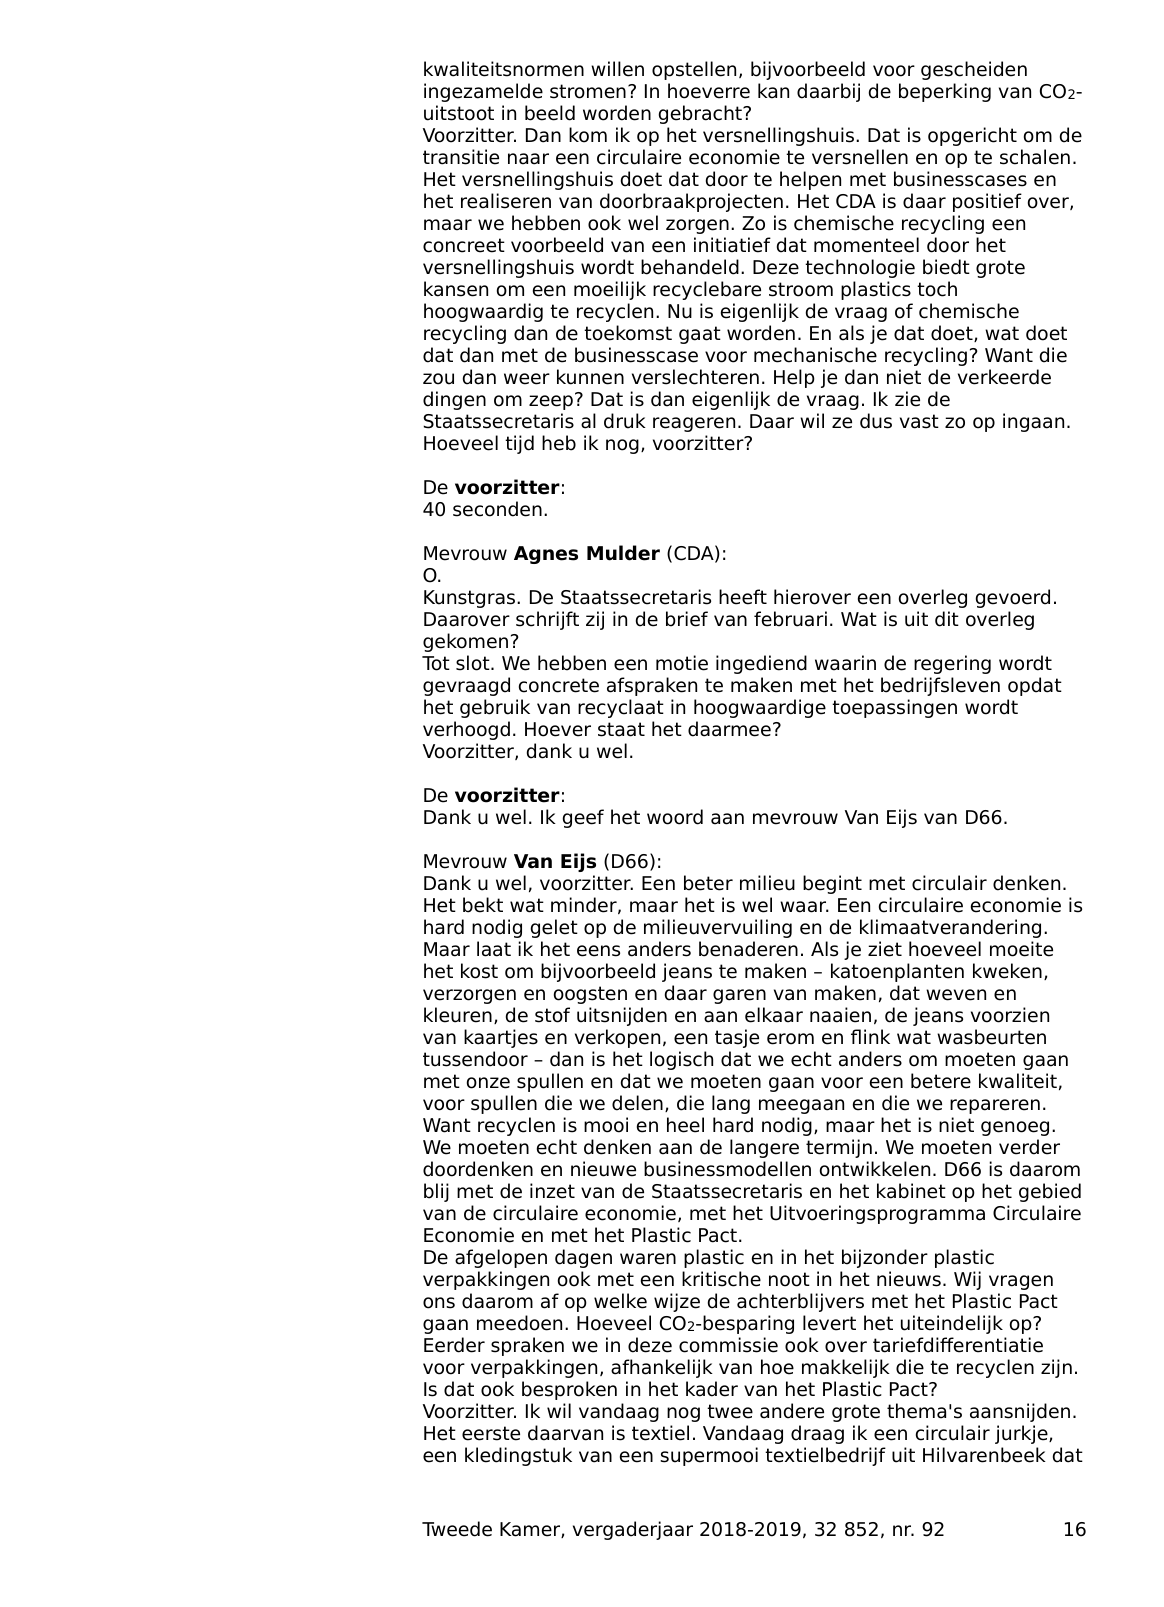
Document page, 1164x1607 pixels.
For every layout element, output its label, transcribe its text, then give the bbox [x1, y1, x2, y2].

text Dank u wel, voorzitter. Een beter milieu begint met circulair denken. Het bekt wat minder, maar het is wel waar. Een circulaire economie is hard nodig gelet op de milieuvervuiling en de klimaatverandering. Maar laat ik het eens anders benaderen. Als je ziet hoeveel moeite het kost om bijvoorbeeld jeans te maken – katoenplanten kweken, verzorgen en oogsten en daar garen van maken, dat weven en kleuren, de stof uitsnijden en aan elkaar naaien, de jeans voorzien van kaartjes en verkopen, een tasje erom en flink wat wasbeurten tussendoor – dan is het logisch dat we echt anders om moeten gaan met onze spullen en dat we moeten gaan voor een betere kwaliteit, voor spullen die we delen, die lang meegaan en die we repareren. Want recyclen is mooi en heel hard nodig, maar het is niet genoeg. We moeten echt denken aan de langere termijn. We moeten verder doordenken en nieuwe businessmodellen ontwikkelen. D66 is daarom blij met de inzet van de Staatssecretaris en het kabinet op het gebied van de circulaire economie, met het Uitvoeringsprogramma Circulaire Economie en met het Plastic Pact. [422, 873, 1087, 1247]
text Voorzitter, dank u wel. [422, 741, 1087, 763]
text kwaliteitsnormen willen opstellen, bijvoorbeeld voor gescheiden ingezamelde stromen? In hoeverre kan daarbij de beperking van CO2-uitstoot in beeld worden gebracht? [422, 59, 1087, 125]
text Mevrouw Agnes Mulder (CDA): [422, 543, 1087, 565]
text Dank u wel. Ik geef het woord aan mevrouw Van Eijs van D66. [422, 807, 1087, 829]
text De afgelopen dagen waren plastic en in het bijzonder plastic verpakkingen ook met een kritische noot in het nieuws. Wij vragen ons daarom af op welke wijze de achterblijvers met het Plastic Pact gaan meedoen. Hoeveel CO2-besparing levert het uiteindelijk op? [422, 1247, 1087, 1335]
text Tot slot. We hebben een motie ingediend waarin de regering wordt gevraagd concrete afspraken te maken met het bedrijfsleven opdat het gebruik van recyclaat in hoogwaardige toepassingen wordt verhoogd. Hoever staat het daarmee? [422, 653, 1087, 741]
text Voorzitter. Dan kom ik op het versnellingshuis. Dat is opgericht om de transitie naar een circulaire economie te versnellen en op te schalen. Het versnellingshuis doet dat door te helpen met businesscases en het realiseren van doorbraakprojecten. Het CDA is daar positief over, maar we hebben ook wel zorgen. Zo is chemische recycling een concreet voorbeeld van een initiatief dat momenteel door het versnellingshuis wordt behandeld. Deze technologie biedt grote kansen om een moeilijk recyclebare stroom plastics toch hoogwaardig te recyclen. Nu is eigenlijk de vraag of chemische recycling dan de toekomst gaat worden. En als je dat doet, wat doet dat dan met de businesscase voor mechanische recycling? Want die zou dan weer kunnen verslechteren. Help je dan niet de verkeerde dingen om zeep? Dat is dan eigenlijk de vraag. Ik zie de Staatssecretaris al druk reageren. Daar wil ze dus vast zo op ingaan. [422, 125, 1087, 433]
text Eerder spraken we in deze commissie ook over tariefdifferentiatie voor verpakkingen, afhankelijk van hoe makkelijk die te recyclen zijn. Is dat ook besproken in het kader van het Plastic Pact? [422, 1335, 1087, 1401]
text Hoeveel tijd heb ik nog, voorzitter? [422, 433, 1087, 455]
text Mevrouw Van Eijs (D66): [422, 851, 1087, 873]
text Voorzitter. Ik wil vandaag nog twee andere grote thema's aansnijden. Het eerste daarvan is textiel. Vandaag draag ik een circulair jurkje, een kledingstuk van een supermooi textielbedrijf uit Hilvarenbeek dat [422, 1401, 1087, 1467]
text 40 seconden. [422, 499, 1087, 521]
text De voorzitter: [422, 785, 1087, 807]
text O. [422, 565, 1087, 587]
text De voorzitter: [422, 477, 1087, 499]
text Kunstgras. De Staatssecretaris heeft hierover een overleg gevoerd. Daarover schrijft zij in de brief van februari. Wat is uit dit overleg gekomen? [422, 587, 1087, 653]
